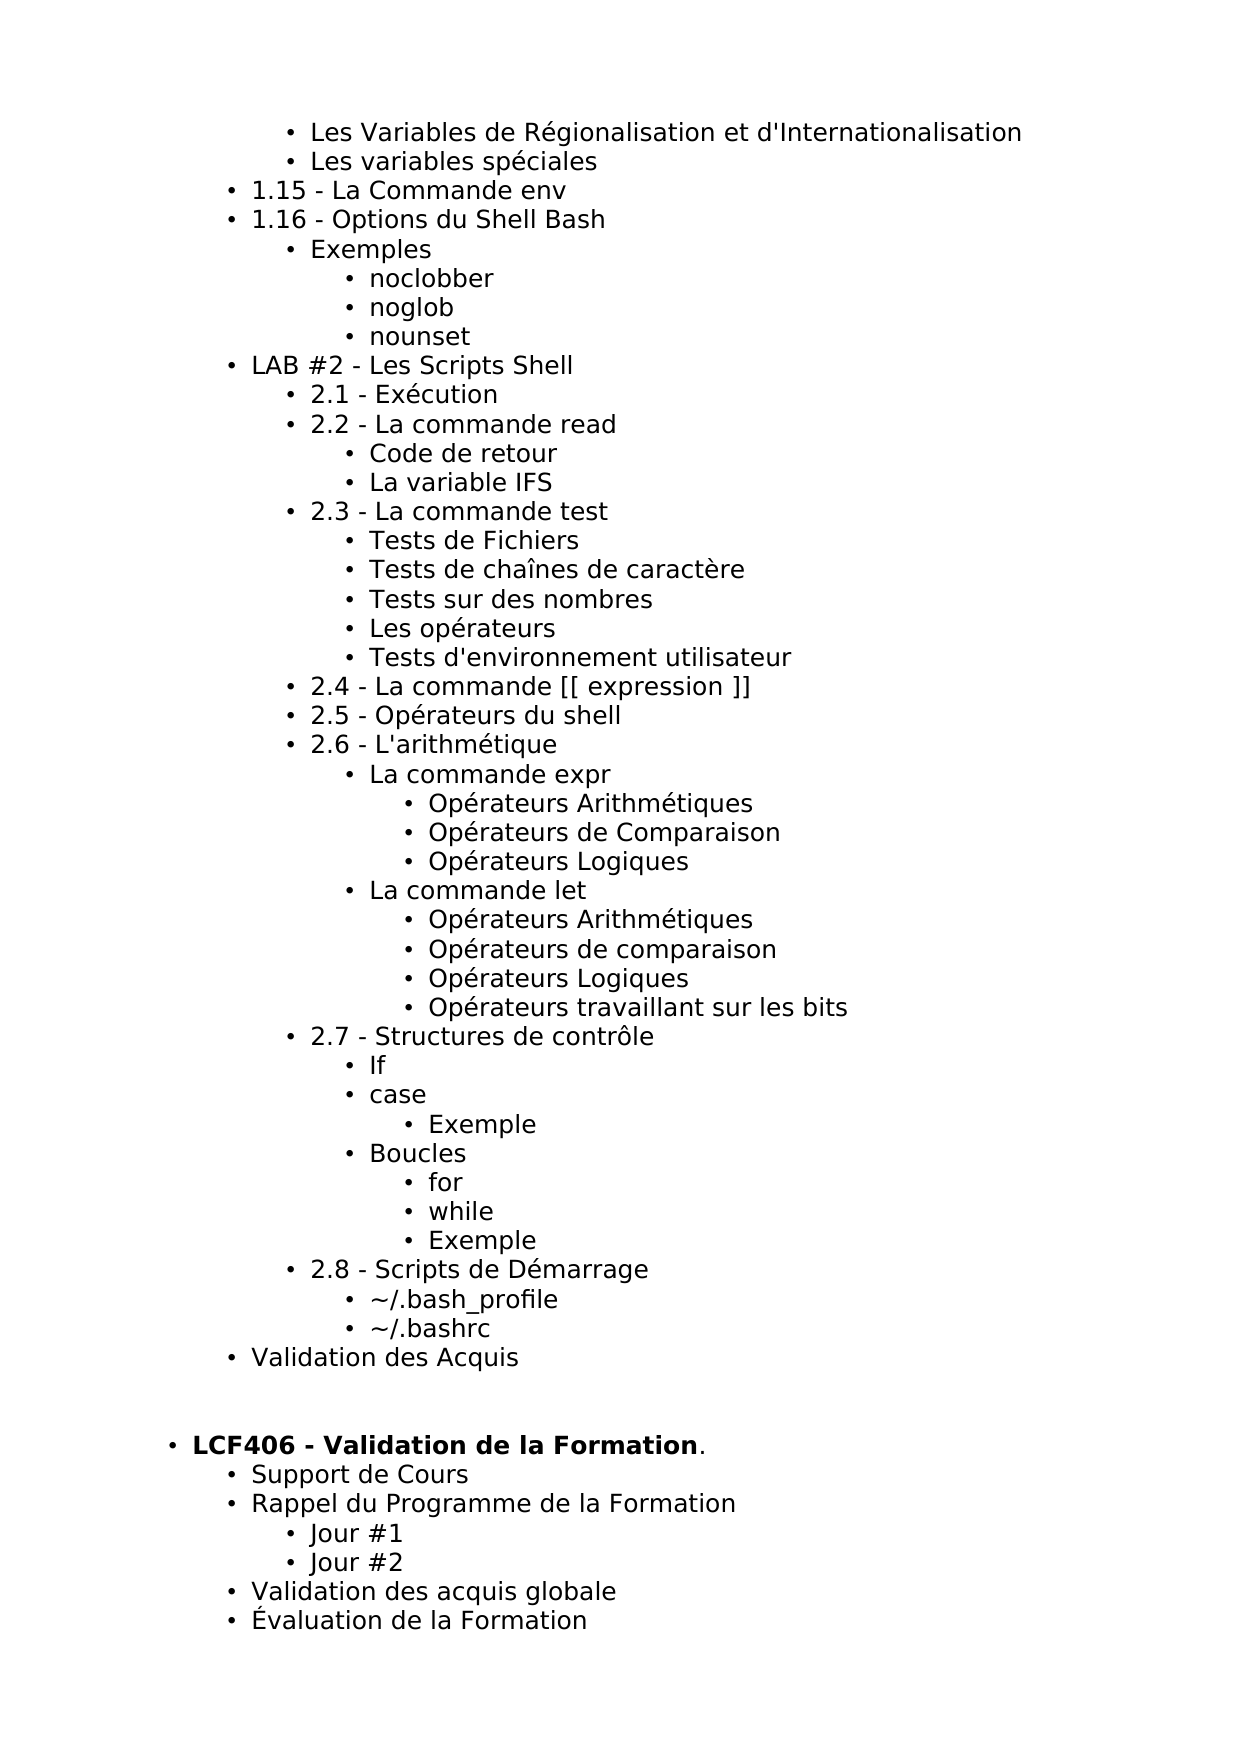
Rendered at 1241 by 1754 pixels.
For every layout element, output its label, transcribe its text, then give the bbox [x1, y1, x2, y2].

list case [354, 1081, 1122, 1110]
list ~/.bashrc [354, 1314, 1122, 1343]
list Validation des acquis globale [236, 1577, 1122, 1606]
list 2.7 - Structures de contrôle [295, 1022, 1122, 1051]
list Opérateurs Logiques [413, 847, 1122, 876]
list Opérateurs de Comparaison [413, 818, 1122, 847]
list 1.15 - La Commande env [236, 176, 1122, 206]
list Tests de chaînes de caractère [354, 556, 1122, 585]
list Évaluation de la Formation [236, 1606, 1122, 1635]
list Validation des Acquis [236, 1343, 1122, 1372]
list 2.2 - La commande read [295, 410, 1122, 439]
list Code de retour [354, 439, 1122, 468]
list 2.3 - La commande test [295, 497, 1122, 526]
list for [413, 1168, 1122, 1197]
list Les Variables de Régionalisation et d'Internationalisation [295, 118, 1122, 147]
list Rappel du Programme de la Formation [236, 1489, 1122, 1519]
list Exemple [413, 1110, 1122, 1139]
list La variable IFS [354, 468, 1122, 497]
list Les variables spéciales [295, 147, 1122, 176]
list Opérateurs Arithmétiques [413, 906, 1122, 935]
list Opérateurs travaillant sur les bits [413, 993, 1122, 1022]
list 2.1 - Exécution [295, 381, 1122, 410]
list 2.6 - L'arithmétique [295, 731, 1122, 760]
list La commande let [354, 876, 1122, 906]
list 1.16 - Options du Shell Bash [236, 206, 1122, 235]
list If [354, 1051, 1122, 1081]
list Tests d'environnement utilisateur [354, 643, 1122, 672]
list Boucles [354, 1139, 1122, 1168]
list Les opérateurs [354, 614, 1122, 643]
list Opérateurs Logiques [413, 964, 1122, 993]
list La commande expr [354, 760, 1122, 789]
list Jour #2 [295, 1548, 1122, 1577]
list Jour #1 [295, 1519, 1122, 1548]
list 2.5 - Opérateurs du shell [295, 701, 1122, 731]
list LCF406 - Validation de la Formation. [177, 1431, 1122, 1460]
list 2.4 - La commande [[ expression ]] [295, 672, 1122, 701]
list LAB #2 - Les Scripts Shell [236, 351, 1122, 381]
list Opérateurs Arithmétiques [413, 789, 1122, 818]
list while [413, 1197, 1122, 1226]
list ~/.bash_profile [354, 1285, 1122, 1314]
list noclobber [354, 264, 1122, 293]
list noglob [354, 293, 1122, 322]
list 2.8 - Scripts de Démarrage [295, 1256, 1122, 1285]
list Exemples [295, 235, 1122, 264]
list nounset [354, 322, 1122, 351]
list Tests sur des nombres [354, 585, 1122, 614]
list Exemple [413, 1226, 1122, 1256]
list Support de Cours [236, 1460, 1122, 1489]
list Tests de Fichiers [354, 526, 1122, 556]
list Opérateurs de comparaison [413, 935, 1122, 964]
